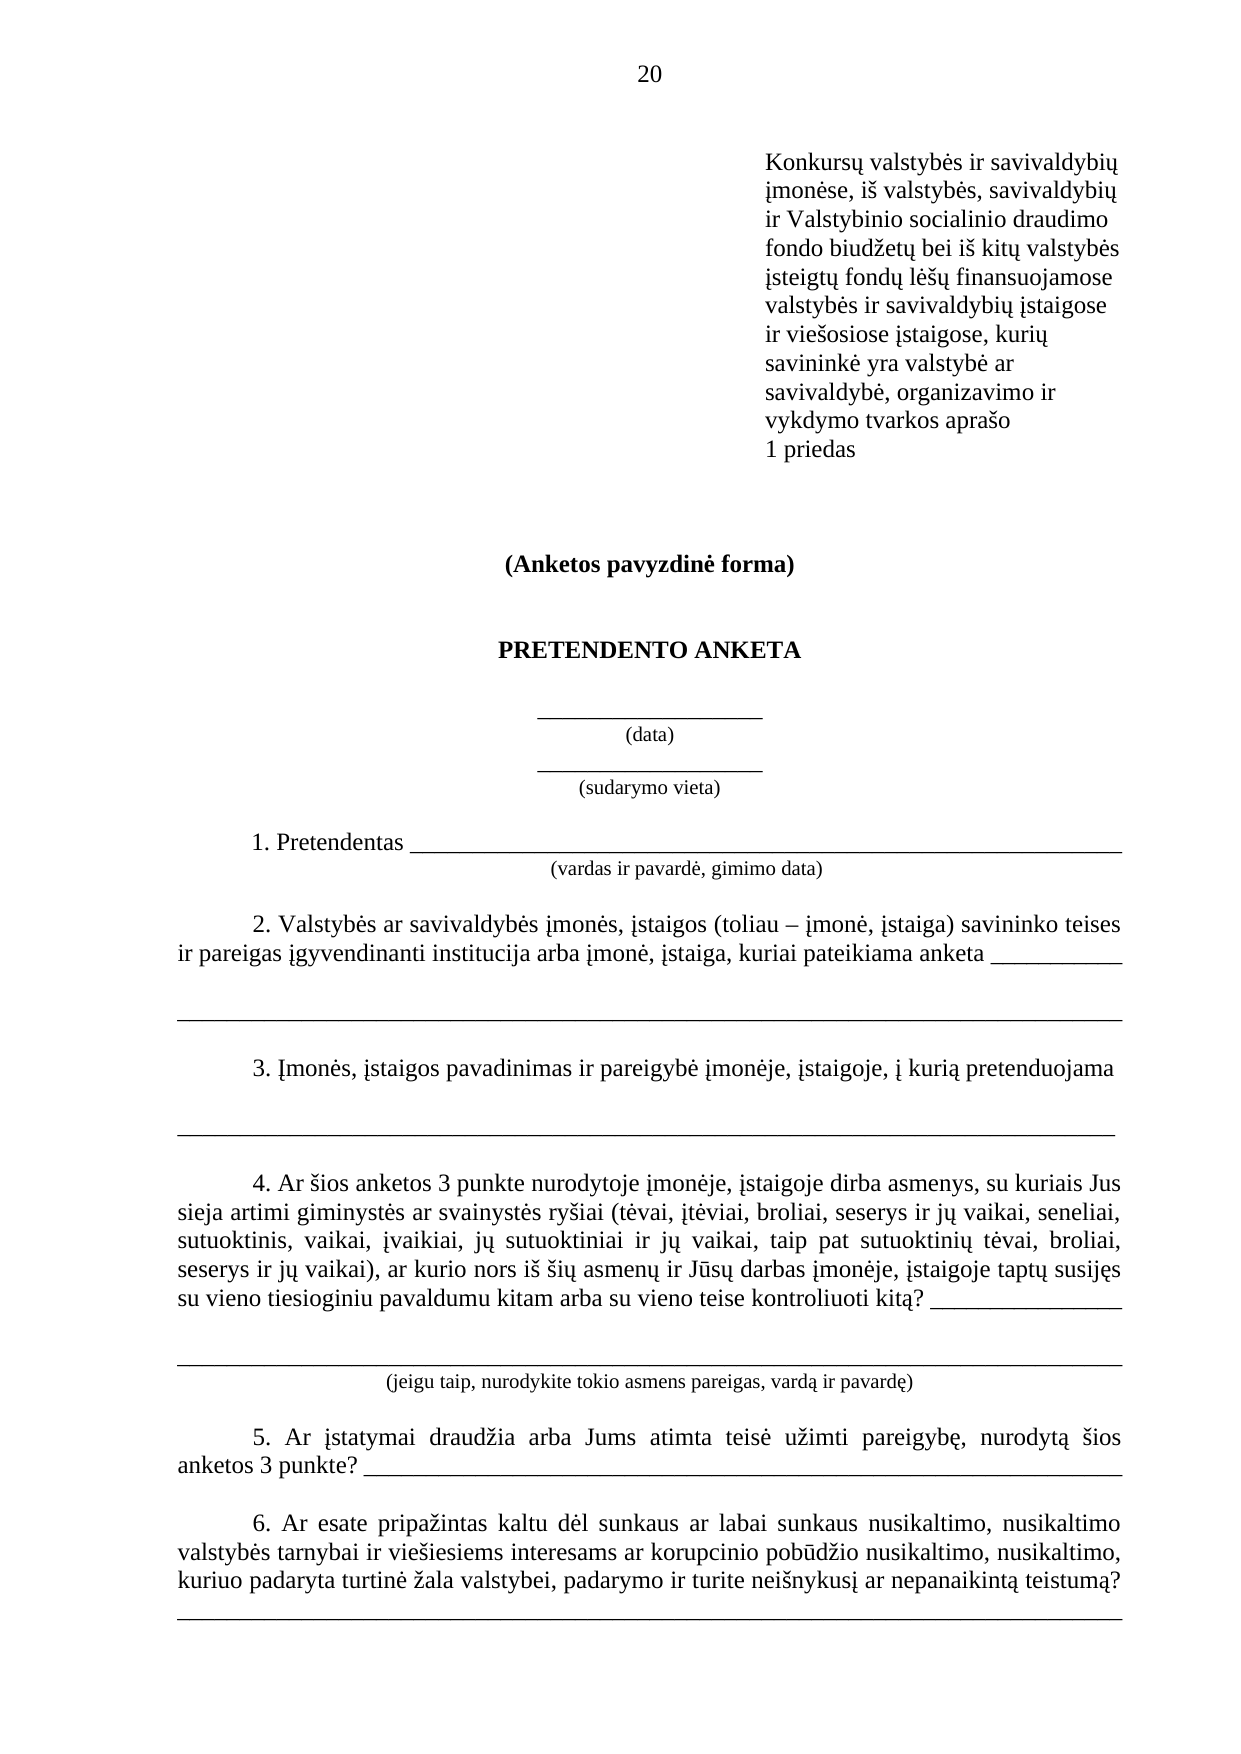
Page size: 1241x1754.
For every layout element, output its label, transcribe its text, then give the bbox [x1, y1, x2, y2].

text 5. Ar įstatymai draudžia arba Jums atimta teisė užimti pareigybę, nurodytą šios anketos 3 punkte? [177, 1422, 1122, 1479]
text (data) [177, 722, 1122, 746]
text 2. Valstybės ar savivaldybės įmonės, įstaigos (toliau – įmonė, įstaiga) savininko teises ir pareigas įgyvendinanti institucija arba įmonė, įstaiga, kuriai pateikiama anketa [177, 909, 1122, 967]
text 1 priedas [765, 434, 1122, 463]
text ___________________________________________________________________________ [177, 1110, 1122, 1139]
text (vardas ir pavardė, gimimo data) [177, 856, 1122, 880]
text Konkursų valstybės ir savivaldybių įmonėse, iš valstybės, savivaldybių ir Valstybinio socialinio draudimo fondo biudžetų bei iš kitų valstybės įsteigtų fondų lėšų finansuojamose valstybės ir savivaldybių įstaigose ir viešosiose įstaigose, kurių savininkė yra valstybė ar savivaldybė, organizavimo ir vykdymo tvarkos aprašo [765, 147, 1122, 434]
text 3. Įmonės, įstaigos pavadinimas ir pareigybė įmonėje, įstaigoje, į kurią pretenduojama [177, 1053, 1122, 1082]
text (Anketos pavyzdinė forma) [177, 549, 1122, 578]
text 1. Pretendentas [177, 827, 1122, 856]
text (sudarymo vieta) [177, 775, 1122, 799]
text (jeigu taip, nurodykite tokio asmens pareigas, vardą ir pavardę) [177, 1369, 1122, 1393]
text 6. Ar esate pripažintas kaltu dėl sunkaus ar labai sunkaus nusikaltimo, nusikaltimo valstybės tarnybai ir viešiesiems interesams ar korupcinio pobūdžio nusikaltimo, nusikaltimo, kuriuo padaryta turtinė žala valstybei, padarymo ir turite neišnykusį ar nepanaikintą teistumą? [177, 1508, 1122, 1619]
text 4. Ar šios anketos 3 punkte nurodytoje įmonėje, įstaigoje dirba asmenys, su kuriais Jus sieja artimi giminystės ar svainystės ryšiai (tėvai, įtėviai, broliai, seserys ir jų vaikai, seneliai, sutuoktinis, vaikai, įvaikiai, jų sutuoktiniai ir jų vaikai, taip pat sutuoktinių tėvai, broliai, seserys ir jų vaikai), ar kurio nors iš šių asmenų ir Jūsų darbas įmonėje, įstaigoje taptų susijęs su vieno tiesioginiu pavaldumu kitam arba su vieno teise kontroliuoti kitą? [177, 1168, 1122, 1312]
text PRETENDENTO ANKETA [177, 636, 1122, 664]
text __________________ [177, 746, 1122, 775]
text __________________ [177, 693, 1122, 722]
